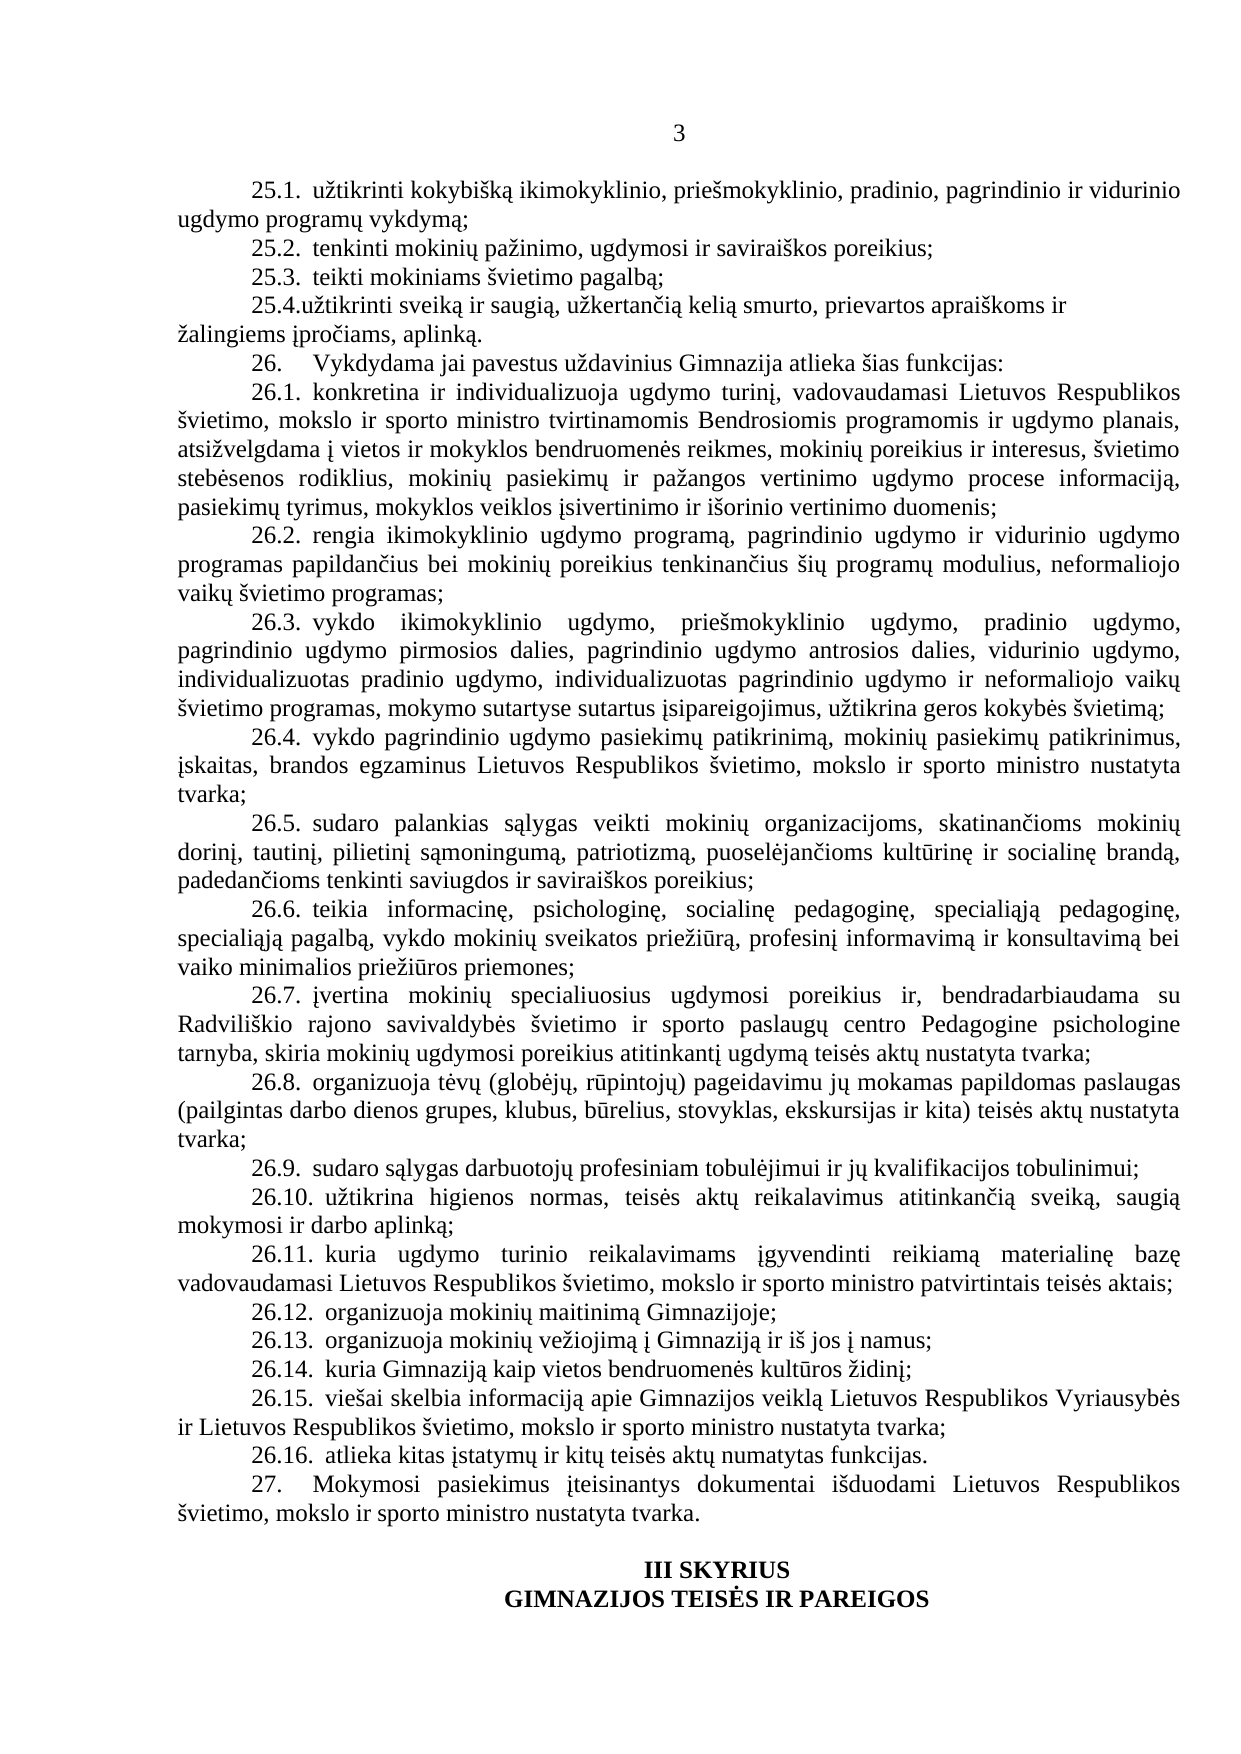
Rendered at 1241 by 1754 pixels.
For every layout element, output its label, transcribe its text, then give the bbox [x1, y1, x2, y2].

text 26.9. sudaro sąlygas darbuotojų profesiniam tobulėjimui ir jų kvalifikacijos tobulinimui; [177, 1153, 1181, 1182]
text 25.3. teikti mokiniams švietimo pagalbą; [177, 262, 1181, 291]
text 26.13. organizuoja mokinių vežiojimą į Gimnaziją ir iš jos į namus; [177, 1326, 1181, 1354]
text 26.10. užtikrina higienos normas, teisės aktų reikalavimus atitinkančią sveiką, saugią mokymosi ir darbo aplinką; [177, 1182, 1181, 1239]
text 25.4.užtikrinti sveiką ir saugią, užkertančią kelią smurto, prievartos apraiškoms ir žalingiems įpročiams, aplinką. [177, 291, 1181, 348]
text 25.1. užtikrinti kokybišką ikimokyklinio, priešmokyklinio, pradinio, pagrindinio ir vidurinio ugdymo programų vykdymą; [177, 176, 1181, 233]
text 26.15. viešai skelbia informaciją apie Gimnazijos veiklą Lietuvos Respublikos Vyriausybės ir Lietuvos Respublikos švietimo, mokslo ir sporto ministro nustatyta tvarka; [177, 1383, 1181, 1441]
text 26.11. kuria ugdymo turinio reikalavimams įgyvendinti reikiamą materialinę bazę vadovaudamasi Lietuvos Respublikos švietimo, mokslo ir sporto ministro patvirtintais teisės aktais; [177, 1239, 1181, 1297]
text 26.7. įvertina mokinių specialiuosius ugdymosi poreikius ir, bendradarbiaudama su Radviliškio rajono savivaldybės švietimo ir sporto paslaugų centro Pedagogine psichologine tarnyba, skiria mokinių ugdymosi poreikius atitinkantį ugdymą teisės aktų nustatyta tvarka; [177, 981, 1181, 1067]
text 26.16. atlieka kitas įstatymų ir kitų teisės aktų numatytas funkcijas. [177, 1441, 1181, 1469]
text 26.2. rengia ikimokyklinio ugdymo programą, pagrindinio ugdymo ir vidurinio ugdymo programas papildančius bei mokinių poreikius tenkinančius šių programų modulius, neformaliojo vaikų švietimo programas; [177, 521, 1181, 607]
text 27. Mokymosi pasiekimus įteisinantys dokumentai išduodami Lietuvos Respublikos švietimo, mokslo ir sporto ministro nustatyta tvarka. [177, 1469, 1181, 1527]
text 26.5. sudaro palankias sąlygas veikti mokinių organizacijoms, skatinančioms mokinių dorinį, tautinį, pilietinį sąmoningumą, patriotizmą, puoselėjančioms kultūrinę ir socialinę brandą, padedančioms tenkinti saviugdos ir saviraiškos poreikius; [177, 808, 1181, 894]
text 26.8. organizuoja tėvų (globėjų, rūpintojų) pageidavimu jų mokamas papildomas paslaugas (pailgintas darbo dienos grupes, klubus, būrelius, stovyklas, ekskursijas ir kita) teisės aktų nustatyta tvarka; [177, 1067, 1181, 1153]
text 26.1. konkretina ir individualizuoja ugdymo turinį, vadovaudamasi Lietuvos Respublikos švietimo, mokslo ir sporto ministro tvirtinamomis Bendrosiomis programomis ir ugdymo planais, atsižvelgdama į vietos ir mokyklos bendruomenės reikmes, mokinių poreikius ir interesus, švietimo stebėsenos rodiklius, mokinių pasiekimų ir pažangos vertinimo ugdymo procese informaciją, pasiekimų tyrimus, mokyklos veiklos įsivertinimo ir išorinio vertinimo duomenis; [177, 377, 1181, 521]
text 25.2. tenkinti mokinių pažinimo, ugdymosi ir saviraiškos poreikius; [177, 233, 1181, 262]
text 26.4. vykdo pagrindinio ugdymo pasiekimų patikrinimą, mokinių pasiekimų patikrinimus, įskaitas, brandos egzaminus Lietuvos Respublikos švietimo, mokslo ir sporto ministro nustatyta tvarka; [177, 722, 1181, 808]
text 26.3. vykdo ikimokyklinio ugdymo, priešmokyklinio ugdymo, pradinio ugdymo, pagrindinio ugdymo pirmosios dalies, pagrindinio ugdymo antrosios dalies, vidurinio ugdymo, individualizuotas pradinio ugdymo, individualizuotas pagrindinio ugdymo ir neformaliojo vaikų švietimo programas, mokymo sutartyse sutartus įsipareigojimus, užtikrina geros kokybės švietimą; [177, 607, 1181, 722]
text GIMNAZIJOS TEISĖS IR PAREIGOS [252, 1584, 1181, 1613]
text III SKYRIUS [252, 1556, 1181, 1584]
text 26.6. teikia informacinę, psichologinę, socialinę pedagoginę, specialiąją pedagoginę, specialiąją pagalbą, vykdo mokinių sveikatos priežiūrą, profesinį informavimą ir konsultavimą bei vaiko minimalios priežiūros priemones; [177, 894, 1181, 981]
text 26.14. kuria Gimnaziją kaip vietos bendruomenės kultūros židinį; [177, 1354, 1181, 1383]
text 26.12. organizuoja mokinių maitinimą Gimnazijoje; [177, 1297, 1181, 1326]
text 26. Vykdydama jai pavestus uždavinius Gimnazija atlieka šias funkcijas: [177, 348, 1181, 377]
